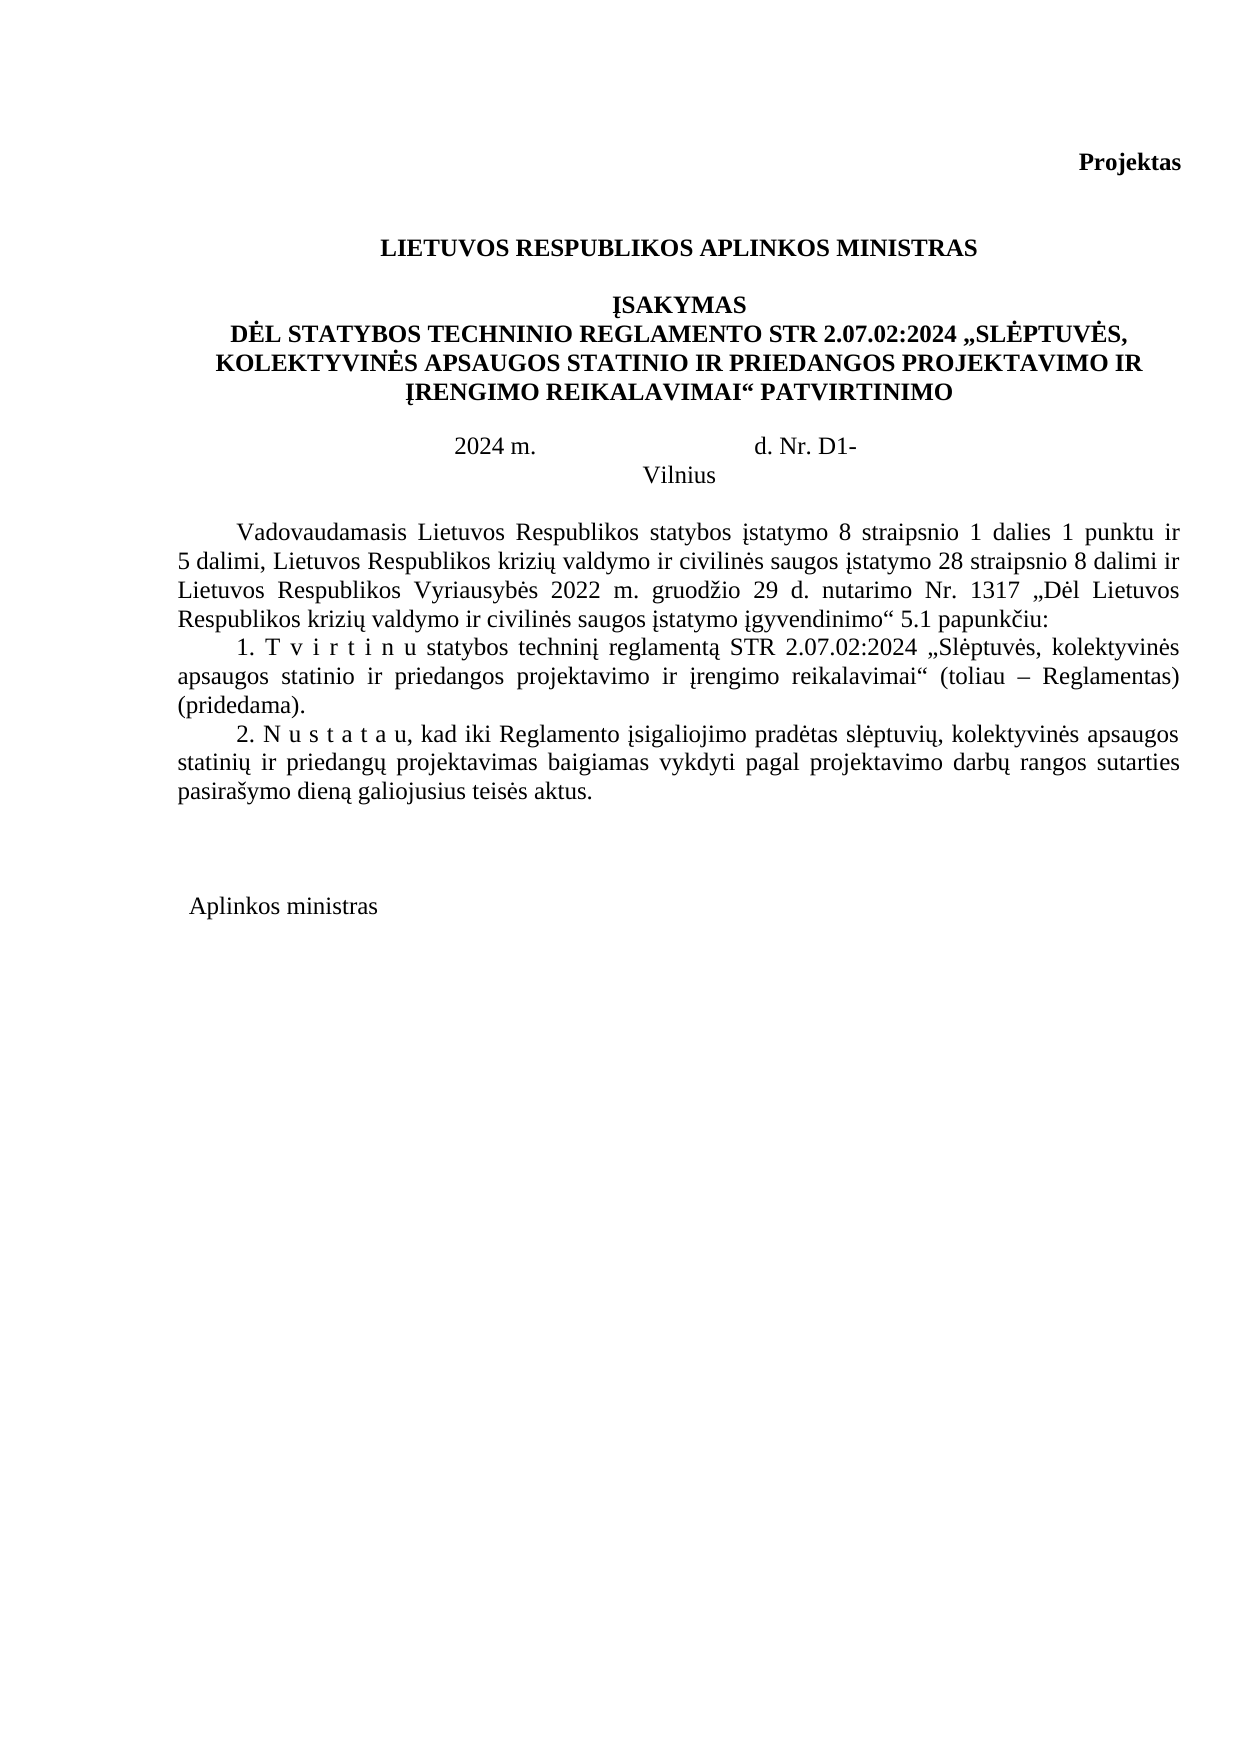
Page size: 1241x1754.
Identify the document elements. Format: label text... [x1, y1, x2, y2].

table_header Aplinkos ministras [177, 891, 679, 920]
text Vilnius [177, 460, 1181, 517]
table_header [679, 891, 1180, 920]
text Projektas [177, 147, 1181, 176]
text 2. N u s t a t a u, kad iki Reglamento įsigaliojimo pradėtas slėptuvių, kolektyvinės apsaugos statinių ir priedangų projektavimas baigiamas vykdyti pagal projektavimo darbų rangos sutarties pasirašymo dieną galiojusius teisės aktus. [177, 719, 1181, 805]
text 2024 m. d. Nr. D1- [177, 431, 1181, 460]
text DĖL STATYBOS TECHNINIO REGLAMENTO STR 2.07.02:2024 „SLĖPTUVĖS, KOLEKTYVINĖS APSAUGOS STATINIO IR PRIEDANGOS PROJEKTAVIMO IR ĮRENGIMO REIKALAVIMAI“ PATVIRTINIMO [177, 319, 1181, 406]
text ĮSAKYMAS [177, 291, 1181, 319]
text LIETUVOS RESPUBLIKOS APLINKOS MINISTRAS [177, 233, 1181, 262]
text 1. T v i r t i n u statybos techninį reglamentą STR 2.07.02:2024 „Slėptuvės, kolektyvinės apsaugos statinio ir priedangos projektavimo ir įrengimo reikalavimai“ (toliau – Reglamentas) (pridedama). [177, 632, 1181, 719]
text Vadovaudamasis Lietuvos Respublikos statybos įstatymo 8 straipsnio 1 dalies 1 punktu ir 5 dalimi, Lietuvos Respublikos krizių valdymo ir civilinės saugos įstatymo 28 straipsnio 8 dalimi ir Lietuvos Respublikos Vyriausybės 2022 m. gruodžio 29 d. nutarimo Nr. 1317 „Dėl Lietuvos Respublikos krizių valdymo ir civilinės saugos įstatymo įgyvendinimo“ 5.1 papunkčiu: [177, 517, 1181, 632]
